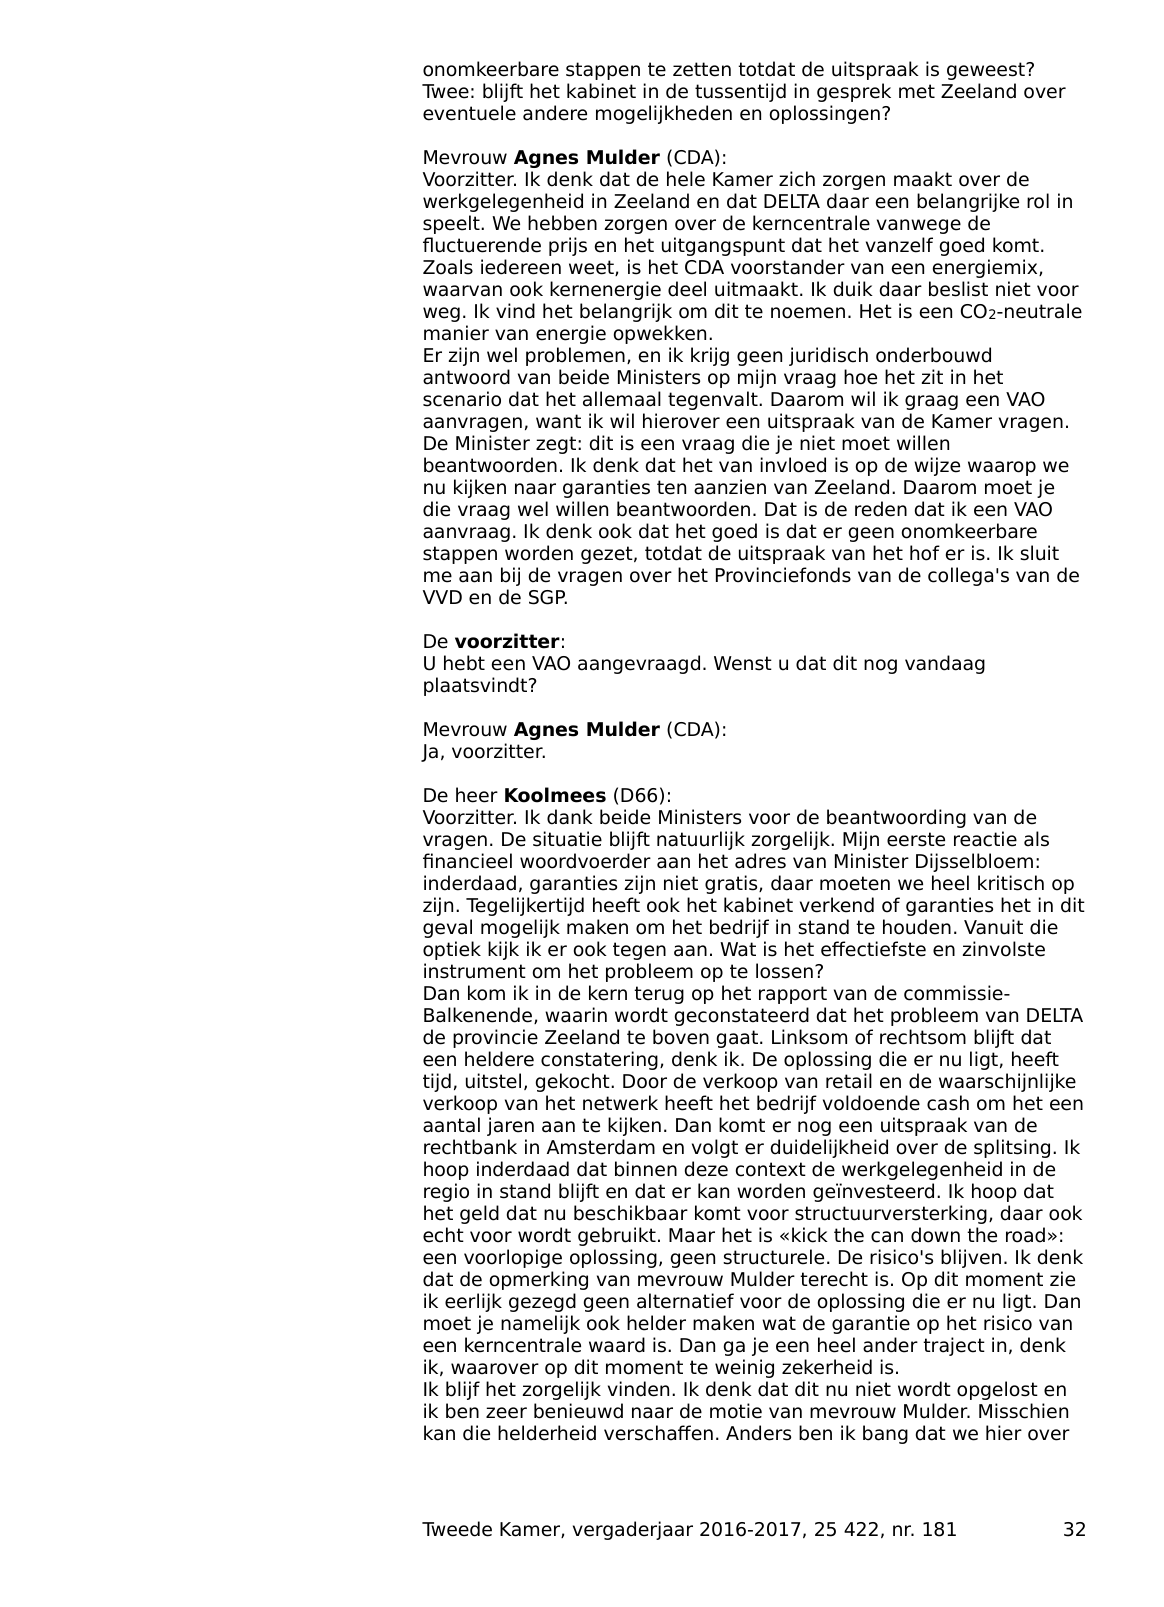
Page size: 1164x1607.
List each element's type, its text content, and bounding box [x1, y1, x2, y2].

text Mevrouw Agnes Mulder (CDA): [422, 147, 1087, 169]
text onomkeerbare stappen te zetten totdat de uitspraak is geweest? Twee: blijft het kabinet in de tussentijd in gesprek met Zeeland over eventuele andere mogelijkheden en oplossingen? [422, 59, 1087, 125]
text Voorzitter. Ik dank beide Ministers voor de beantwoording van de vragen. De situatie blijft natuurlijk zorgelijk. Mijn eerste reactie als financieel woordvoerder aan het adres van Minister Dijsselbloem: inderdaad, garanties zijn niet gratis, daar moeten we heel kritisch op zijn. Tegelijkertijd heeft ook het kabinet verkend of garanties het in dit geval mogelijk maken om het bedrijf in stand te houden. Vanuit die optiek kijk ik er ook tegen aan. Wat is het effectiefste en zinvolste instrument om het probleem op te lossen? [422, 807, 1087, 983]
text Mevrouw Agnes Mulder (CDA): [422, 719, 1087, 741]
text Er zijn wel problemen, en ik krijg geen juridisch onderbouwd antwoord van beide Ministers op mijn vraag hoe het zit in het scenario dat het allemaal tegenvalt. Daarom wil ik graag een VAO aanvragen, want ik wil hierover een uitspraak van de Kamer vragen. De Minister zegt: dit is een vraag die je niet moet willen beantwoorden. Ik denk dat het van invloed is op de wijze waarop we nu kijken naar garanties ten aanzien van Zeeland. Daarom moet je die vraag wel willen beantwoorden. Dat is de reden dat ik een VAO aanvraag. Ik denk ook dat het goed is dat er geen onomkeerbare stappen worden gezet, totdat de uitspraak van het hof er is. Ik sluit me aan bij de vragen over het Provinciefonds van de collega's van de VVD en de SGP. [422, 345, 1087, 609]
text De heer Koolmees (D66): [422, 785, 1087, 807]
text Ja, voorzitter. [422, 741, 1087, 763]
text De voorzitter: [422, 631, 1087, 653]
text Ik blijf het zorgelijk vinden. Ik denk dat dit nu niet wordt opgelost en ik ben zeer benieuwd naar de motie van mevrouw Mulder. Misschien kan die helderheid verschaffen. Anders ben ik bang dat we hier over [422, 1379, 1087, 1444]
text Voorzitter. Ik denk dat de hele Kamer zich zorgen maakt over de werkgelegenheid in Zeeland en dat DELTA daar een belangrijke rol in speelt. We hebben zorgen over de kerncentrale vanwege de fluctuerende prijs en het uitgangspunt dat het vanzelf goed komt. Zoals iedereen weet, is het CDA voorstander van een energiemix, waarvan ook kernenergie deel uitmaakt. Ik duik daar beslist niet voor weg. Ik vind het belangrijk om dit te noemen. Het is een CO2-neutrale manier van energie opwekken. [422, 169, 1087, 345]
text Dan kom ik in de kern terug op het rapport van de commissie-Balkenende, waarin wordt geconstateerd dat het probleem van DELTA de provincie Zeeland te boven gaat. Linksom of rechtsom blijft dat een heldere constatering, denk ik. De oplossing die er nu ligt, heeft tijd, uitstel, gekocht. Door de verkoop van retail en de waarschijnlijke verkoop van het netwerk heeft het bedrijf voldoende cash om het een aantal jaren aan te kijken. Dan komt er nog een uitspraak van de rechtbank in Amsterdam en volgt er duidelijkheid over de splitsing. Ik hoop inderdaad dat binnen deze context de werkgelegenheid in de regio in stand blijft en dat er kan worden geïnvesteerd. Ik hoop dat het geld dat nu beschikbaar komt voor structuurversterking, daar ook echt voor wordt gebruikt. Maar het is «kick the can down the road»: een voorlopige oplossing, geen structurele. De risico's blijven. Ik denk dat de opmerking van mevrouw Mulder terecht is. Op dit moment zie ik eerlijk gezegd geen alternatief voor de oplossing die er nu ligt. Dan moet je namelijk ook helder maken wat de garantie op het risico van een kerncentrale waard is. Dan ga je een heel ander traject in, denk ik, waarover op dit moment te weinig zekerheid is. [422, 983, 1087, 1379]
text U hebt een VAO aangevraagd. Wenst u dat dit nog vandaag plaatsvindt? [422, 653, 1087, 697]
